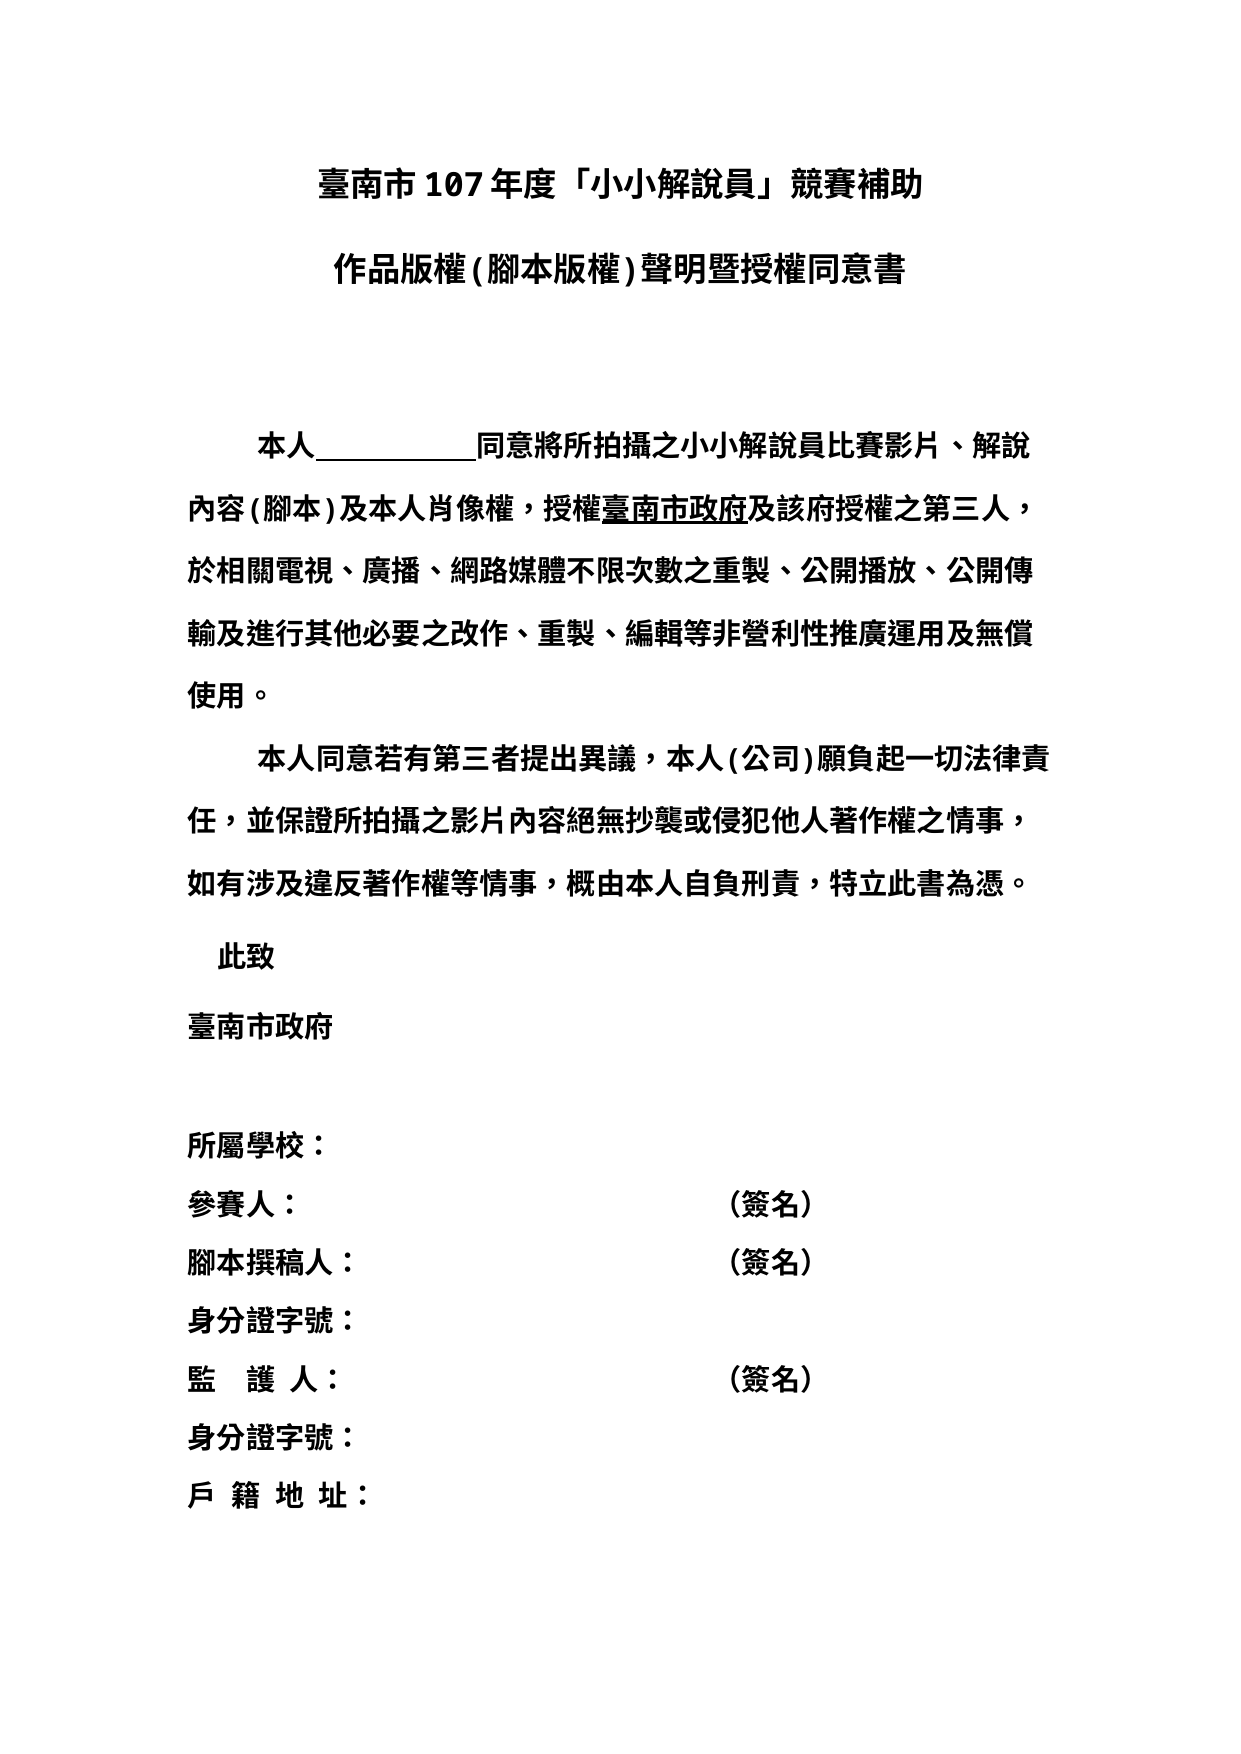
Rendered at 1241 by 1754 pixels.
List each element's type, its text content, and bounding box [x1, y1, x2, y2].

text 作品版權(腳本版權)聲明暨授權同意書 [187, 225, 1053, 288]
text 所屬學校： [187, 1107, 1053, 1165]
text 身分證字號： [187, 1282, 1053, 1340]
text 身分證字號： [187, 1398, 1053, 1457]
text 本人 同意將所拍攝之小小解說員比賽影片、解說內容(腳本)及本人肖像權，授權臺南市政府及該府授權之第三人，於相關電視、廣播、網路媒體不限次數之重製、公開播放、公開傳輸及進行其他必要之改作、重製、編輯等非營利性推廣運用及無償使用。 本人同意若有第三者提出異議，本人(公司)願負起一切法律責任，並保證所拍攝之影片內容絕無抄襲或侵犯他人著作權之情事，如有涉及違反著作權等情事，概由本人自負刑責，特立此書為憑。 [187, 407, 1053, 907]
text 臺南市政府 [187, 996, 1053, 1048]
text 腳本撰稿人： （簽名） [187, 1223, 1053, 1282]
text 監 護 人： （簽名） [187, 1340, 1053, 1398]
text 戶 籍 地 址： [187, 1457, 1053, 1515]
text 參賽人： （簽名） [187, 1165, 1053, 1223]
text 臺南市107年度「小小解說員」競賽補助 [187, 158, 1053, 207]
text 此致 [187, 925, 1053, 977]
